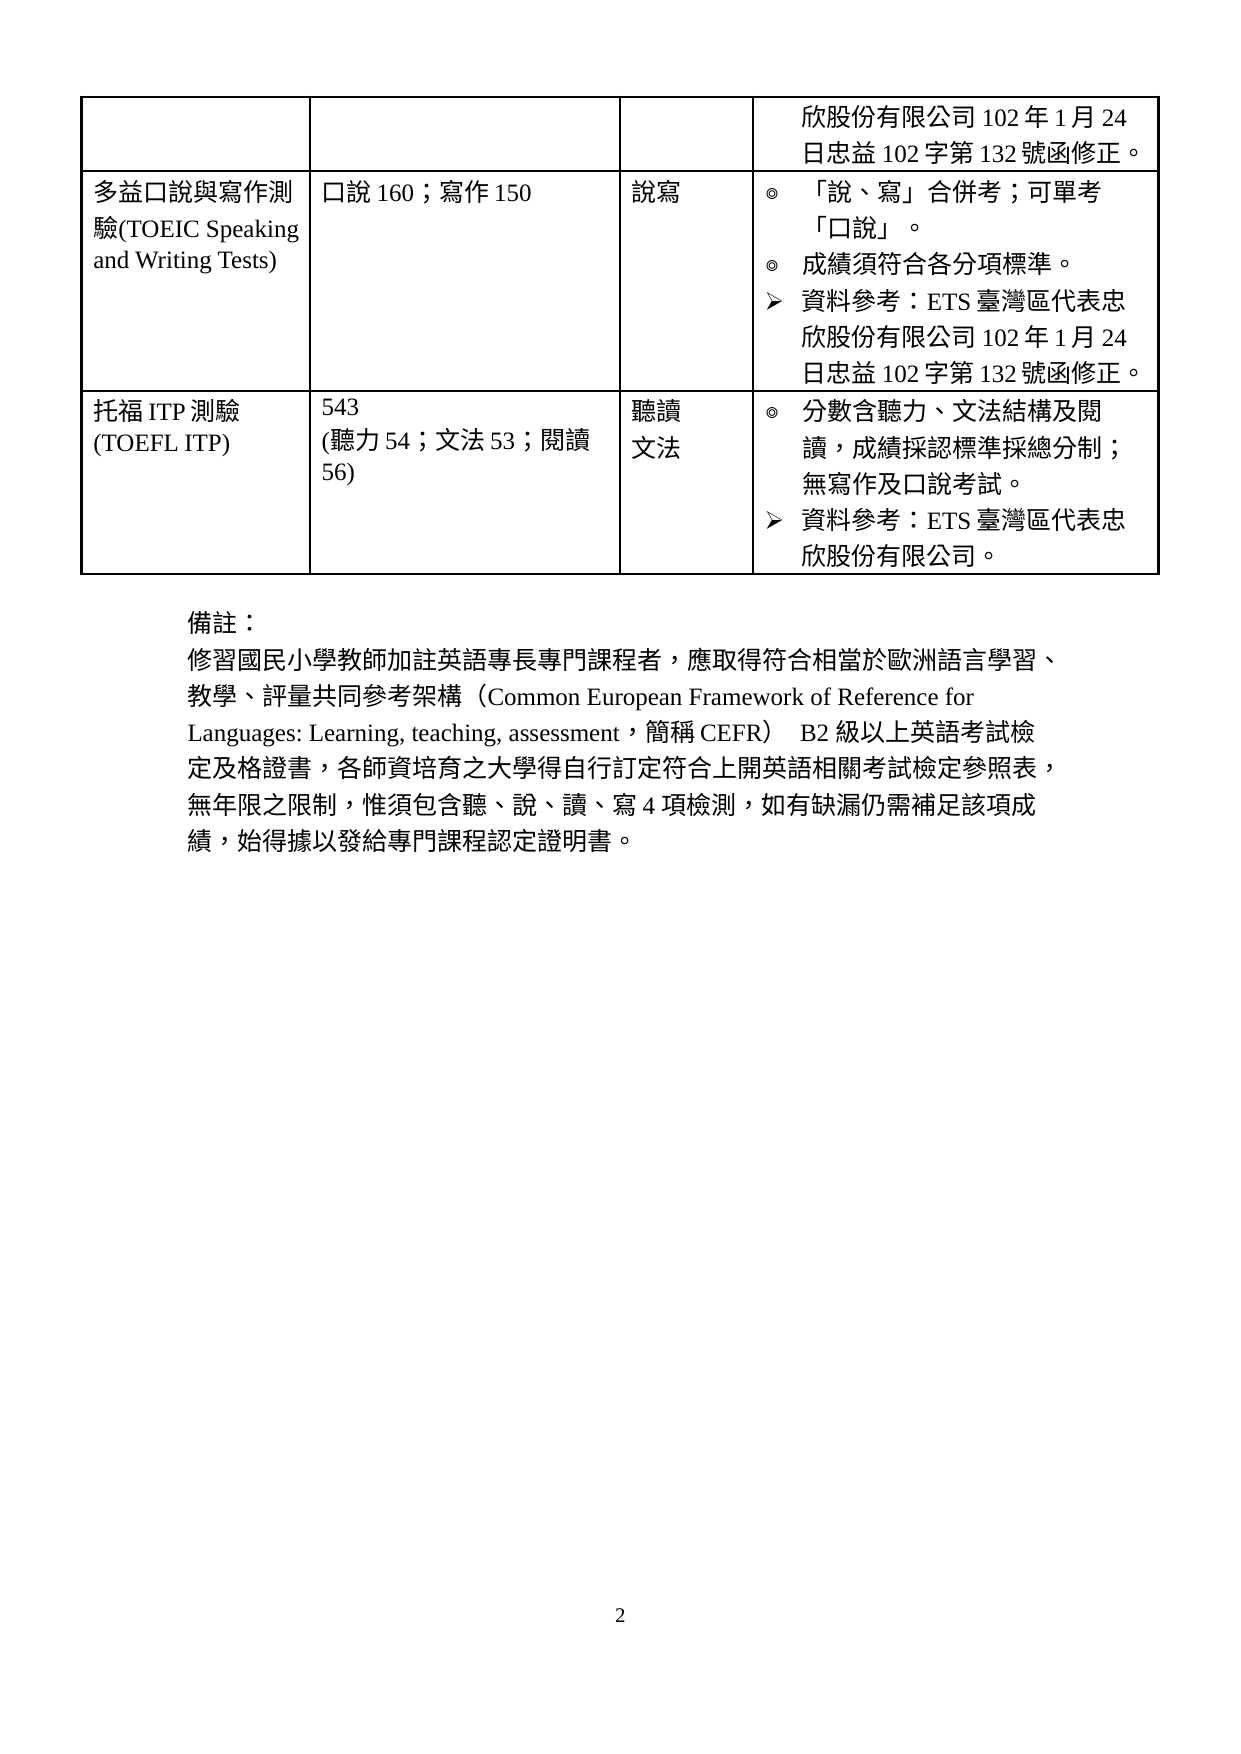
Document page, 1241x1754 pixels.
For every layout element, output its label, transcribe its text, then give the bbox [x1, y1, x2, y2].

table_cell 托福ITP測驗 (TOEFL ITP) [83, 392, 309, 573]
table_cell [311, 98, 619, 170]
table_cell 欣股份有限公司102年1月24日忠益102字第132號函修正。 [754, 98, 1157, 170]
table_cell 說寫 [621, 172, 752, 390]
table_cell 聽讀 文法 [621, 392, 752, 573]
text 修習國民小學教師加註英語專長專門課程者，應取得符合相當於歐洲語言學習、教學、評量共同參考架構（Common European Framework of Reference for Languages: Learning, teaching, assessment，簡稱CEFR） B2 級以上英語考試檢定及格證書，各師資培育之大學得自行訂定符合上開英語相關考試檢定參照表，無年限之限制，惟須包含聽、說、讀、寫4 項檢測，如有缺漏仍需補足該項成績，始得據以發給專門課程認定證明書。 [187, 640, 1053, 858]
table_cell 543 (聽力54；文法53；閱讀56) [311, 392, 619, 573]
table_cell 口說160；寫作150 [311, 172, 619, 390]
table_cell 「說、寫」合併考；可單考「口說」。 成績須符合各分項標準。 資料參考：ETS臺灣區代表忠欣股份有限公司102年1月24日忠益102字第132號函修正。 [754, 172, 1157, 390]
table_cell [621, 98, 752, 170]
table_cell 分數含聽力、文法結構及閱讀，成績採認標準採總分制；無寫作及口說考試。 資料參考：ETS臺灣區代表忠欣股份有限公司。 [754, 392, 1157, 573]
table_cell 多益口說與寫作測驗(TOEIC Speaking and Writing Tests) [83, 172, 309, 390]
table_cell [83, 98, 309, 170]
text 備註： [187, 604, 1053, 640]
